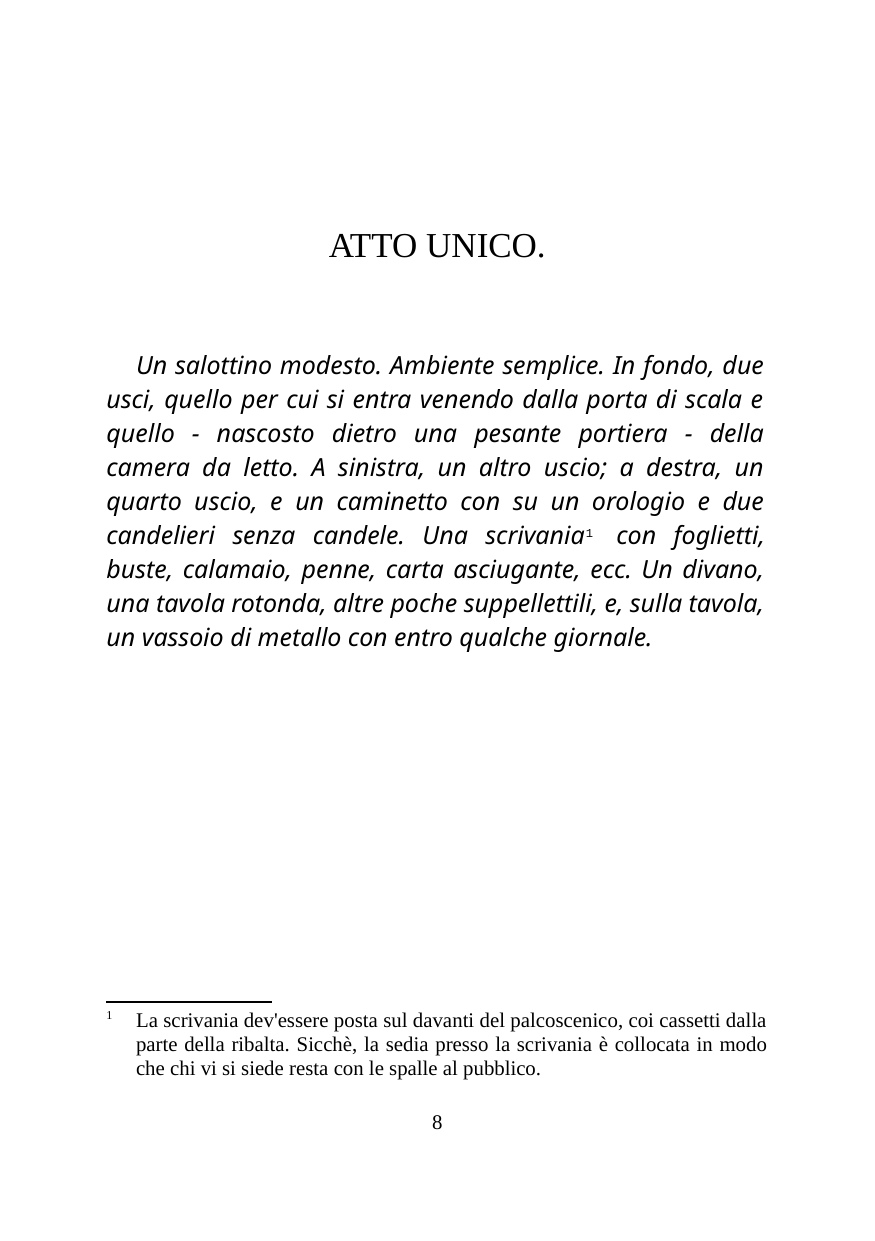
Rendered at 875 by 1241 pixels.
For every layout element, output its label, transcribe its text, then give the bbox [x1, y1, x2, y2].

text La scrivania dev'essere posta sul davanti del palcoscenico, coi cassetti dalla parte della ribalta. Sicchè, la sedia presso la scrivania è collocata in modo che chi vi si siede resta con le spalle al pubblico. [106, 1008, 768, 1080]
text Un salottino modesto. Ambiente semplice. In fondo, due usci, quello per cui si entra venendo dalla porta di scala e quello - nascosto dietro una pesante portiera - della camera da letto. A sinistra, un altro uscio; a destra, un quarto uscio, e un caminetto con su un orologio e due candelieri senza candele. Una scrivania con foglietti, buste, calamaio, penne, carta asciugante, ecc. Un divano, una tavola rotonda, altre poche suppellettili, e, sulla tavola, un vassoio di metallo con entro qualche giornale. [106, 347, 768, 654]
subtitle ATTO UNICO. [106, 224, 768, 264]
